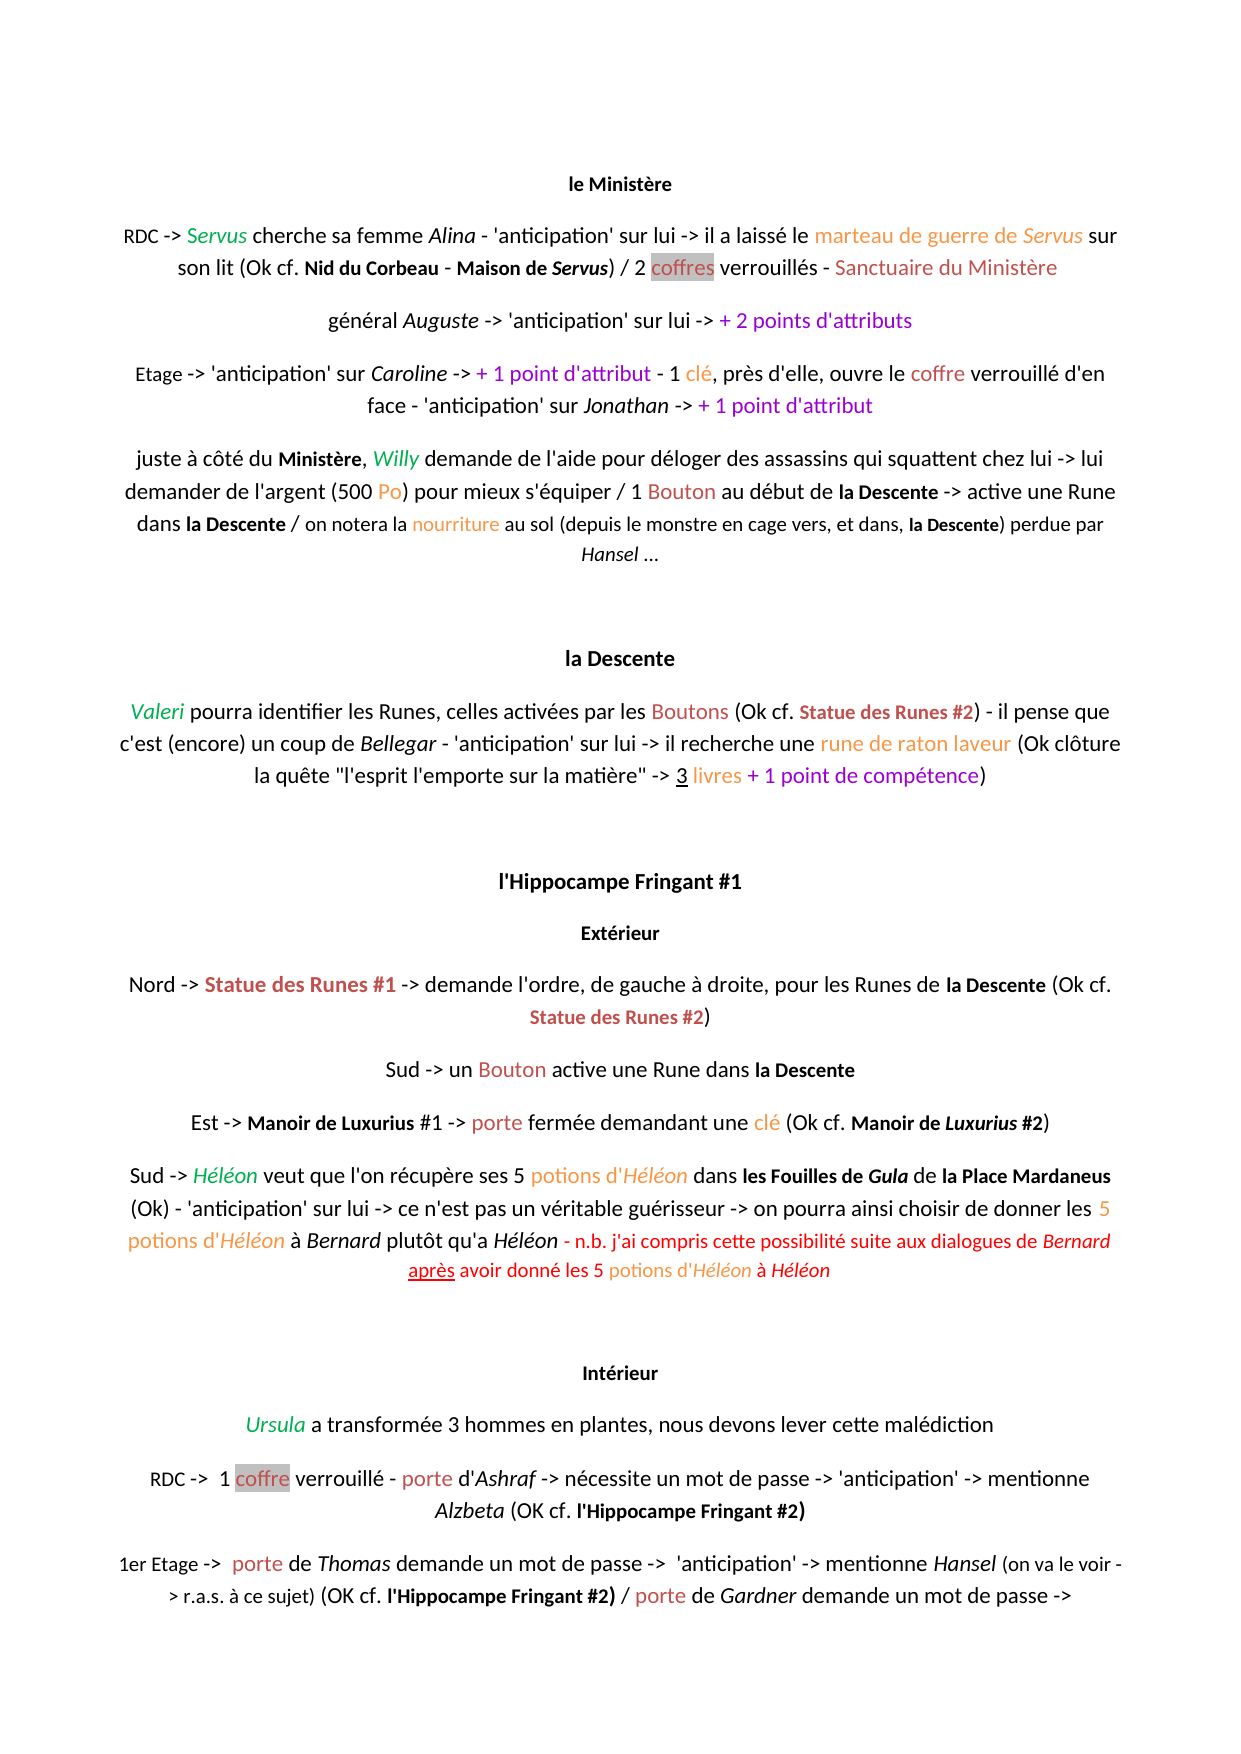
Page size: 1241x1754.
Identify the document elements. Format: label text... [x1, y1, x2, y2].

text général Auguste -> 'anticipation' sur lui -> + 2 points d'attributs [118, 306, 1122, 334]
text juste à côté du Ministère, Willy demande de l'aide pour déloger des assassins qui squattent chez lui -> lui demander de l'argent (500 Po) pour mieux s'équiper / 1 Bouton au début de la Descente -> active une Rune dans la Descente / on notera la nourriture au sol (depuis le monstre en cage vers, et dans, la Descente) perdue par Hansel ... [118, 444, 1122, 566]
text Sud -> un Bouton active une Rune dans la Descente [118, 1055, 1122, 1083]
text la Descente [118, 644, 1122, 672]
text Ursula a transformée 3 hommes en plantes, nous devons lever cette malédiction [118, 1411, 1122, 1439]
text le Ministère [118, 171, 1122, 197]
text RDC -> Servus cherche sa femme Alina - 'anticipation' sur lui -> il a laissé le marteau de guerre de Servus sur son lit (Ok cf. Nid du Corbeau - Maison de Servus) / 2 coffres verrouillés - Sanctuaire du Ministère [118, 221, 1122, 281]
text Valeri pourra identifier les Runes, celles activées par les Boutons (Ok cf. Statue des Runes #2) - il pense que c'est (encore) un coup de Bellegar - 'anticipation' sur lui -> il recherche une rune de raton laveur (Ok clôture la quête "l'esprit l'emporte sur la matière" -> 3 livres + 1 point de compétence) [118, 697, 1122, 789]
text Intérieur [118, 1361, 1122, 1386]
text Extérieur [118, 920, 1122, 946]
text 1er Etage -> porte de Thomas demande un mot de passe -> 'anticipation' -> mentionne Hansel (on va le voir -> r.a.s. à ce sujet) (OK cf. l'Hippocampe Fringant #2) / porte de Gardner demande un mot de passe -> [118, 1549, 1122, 1609]
text Nord -> Statue des Runes #1 -> demande l'ordre, de gauche à droite, pour les Runes de la Descente (Ok cf. Statue des Runes #2) [118, 970, 1122, 1030]
text l'Hippocampe Fringant #1 [118, 867, 1122, 895]
text Etage -> 'anticipation' sur Caroline -> + 1 point d'attribut - 1 clé, près d'elle, ouvre le coffre verrouillé d'en face - 'anticipation' sur Jonathan -> + 1 point d'attribut [118, 359, 1122, 419]
text RDC -> 1 coffre verrouillé - porte d'Ashraf -> nécessite un mot de passe -> 'anticipation' -> mentionne Alzbeta (OK cf. l'Hippocampe Fringant #2) [118, 1464, 1122, 1524]
text Sud -> Héléon veut que l'on récupère ses 5 potions d'Héléon dans les Fouilles de Gula de la Place Mardaneus (Ok) - 'anticipation' sur lui -> ce n'est pas un véritable guérisseur -> on pourra ainsi choisir de donner les 5 potions d'Héléon à Bernard plutôt qu'a Héléon - n.b. j'ai compris cette possibilité suite aux dialogues de Bernard après avoir donné les 5 potions d'Héléon à Héléon [118, 1161, 1122, 1283]
text Est -> Manoir de Luxurius #1 -> porte fermée demandant une clé (Ok cf. Manoir de Luxurius #2) [118, 1108, 1122, 1136]
